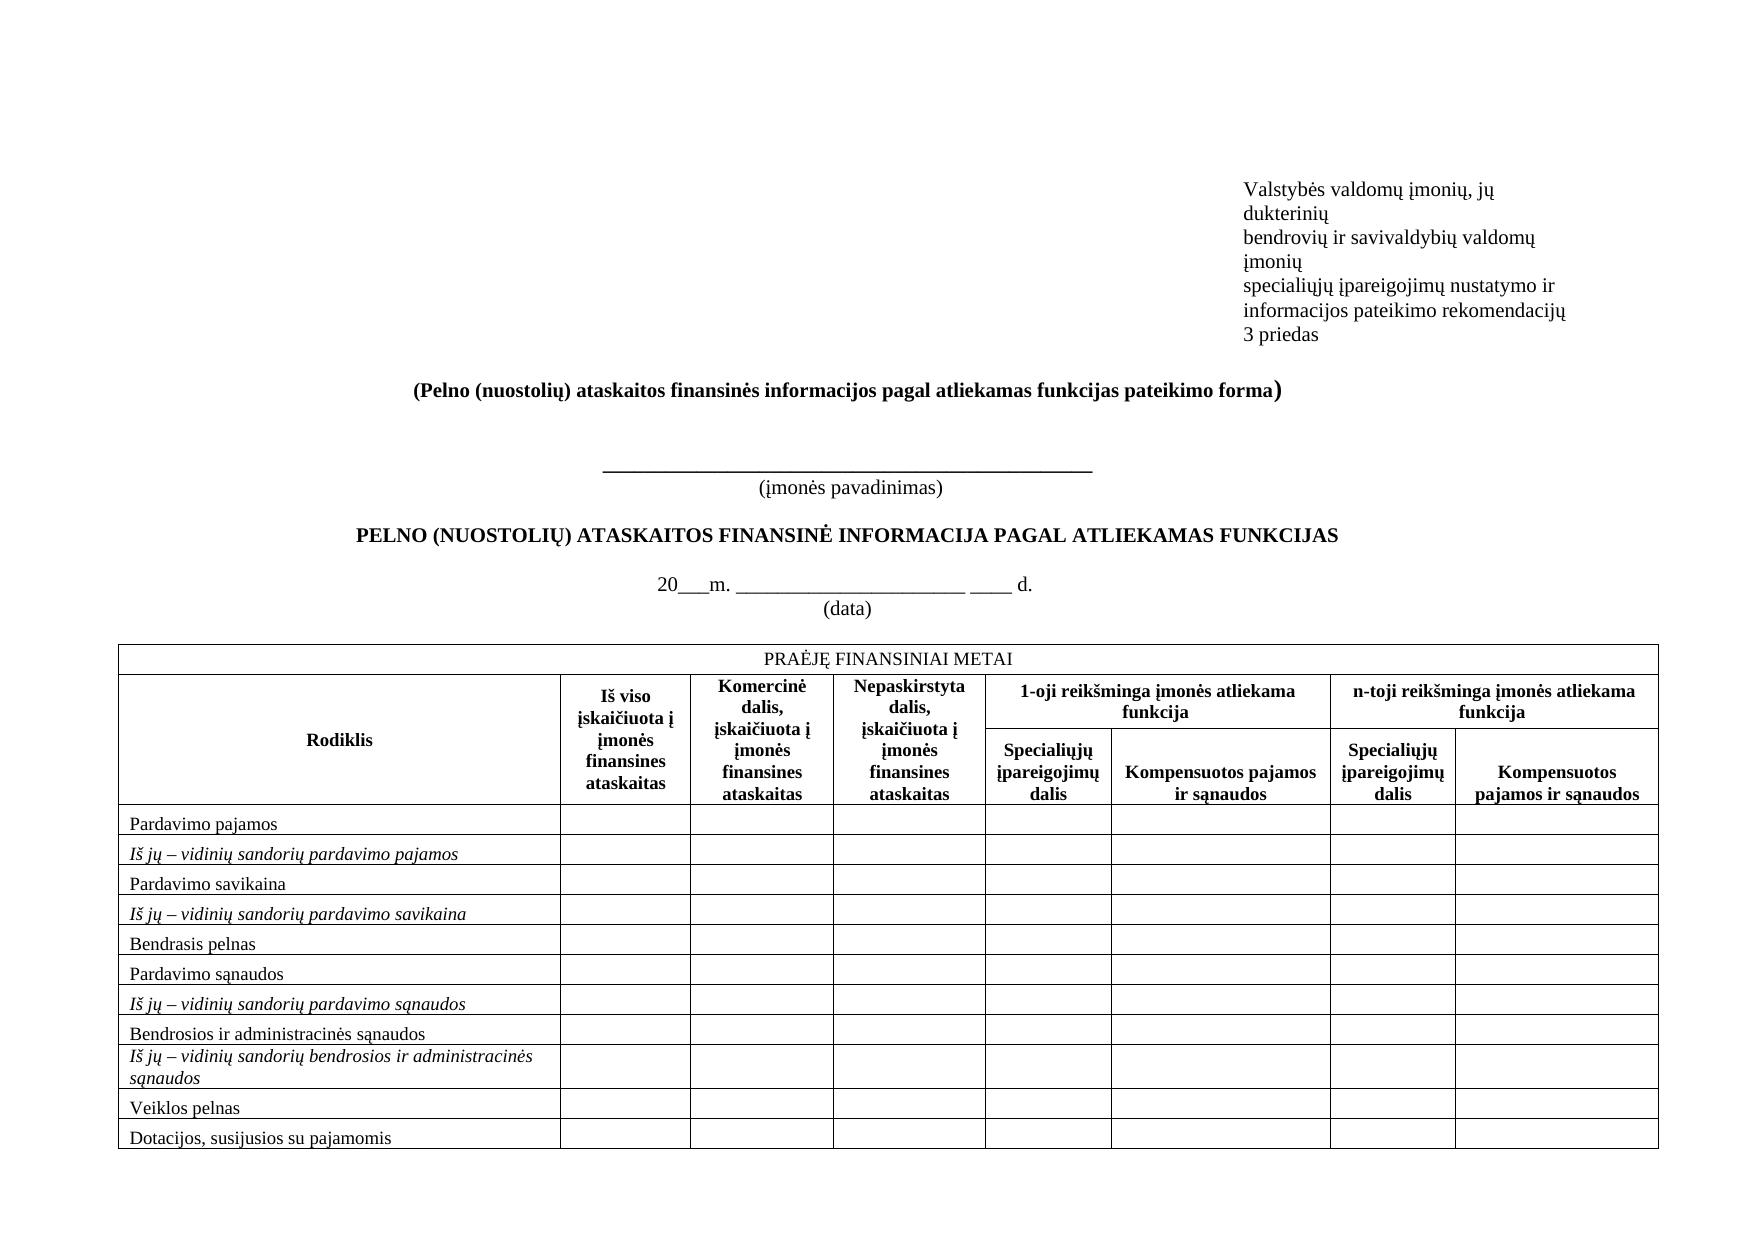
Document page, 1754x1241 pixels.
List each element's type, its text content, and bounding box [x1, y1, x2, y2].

table_cell Bendrosios ir administracinės sąnaudos [119, 1015, 560, 1044]
table_cell [1112, 1045, 1330, 1088]
table_cell [1456, 1119, 1658, 1148]
table_cell [834, 1089, 985, 1118]
table_cell [691, 805, 833, 834]
table_cell Iš jų – vidinių sandorių pardavimo sąnaudos [119, 985, 560, 1014]
table_cell Kompensuotos pajamos ir sąnaudos [1456, 729, 1658, 804]
table_cell [986, 925, 1111, 954]
table_cell [561, 805, 690, 834]
table_cell [834, 955, 985, 984]
table_cell [834, 1119, 985, 1148]
table_cell [1331, 955, 1455, 984]
table_cell [1331, 925, 1455, 954]
table_cell [1112, 925, 1330, 954]
table_cell [1456, 805, 1658, 834]
table_cell Dotacijos, susijusios su pajamomis [119, 1119, 560, 1148]
table_cell [834, 925, 985, 954]
table_cell [691, 955, 833, 984]
table_cell [691, 1045, 833, 1088]
text 20___m. ______________________ ____ d. [118, 572, 1577, 596]
table_cell [691, 895, 833, 924]
table_cell Iš jų – vidinių sandorių pardavimo savikaina [119, 895, 560, 924]
table_cell [1456, 925, 1658, 954]
text specialiųjų įpareigojimų nustatymo ir [1243, 273, 1577, 297]
table_cell Nepaskirstyta dalis, įskaičiuota į įmonės finansines ataskaitas [834, 675, 985, 804]
table_cell [561, 1045, 690, 1088]
text 3 priedas [1174, 322, 1577, 346]
table_cell [1331, 1015, 1455, 1044]
text _______________________________________________ [118, 451, 1577, 475]
table_cell [1112, 1119, 1330, 1148]
table_cell [691, 1015, 833, 1044]
table_cell [1331, 1119, 1455, 1148]
text PELNO (NUOSTOLIŲ) ATASKAITOS FINANSINĖ INFORMACIJA PAGAL ATLIEKAMAS FUNKCIJAS [118, 523, 1577, 547]
table_cell Veiklos pelnas [119, 1089, 560, 1118]
table_cell 1-oji reikšminga įmonės atliekama funkcija [986, 675, 1330, 727]
table_cell Iš jų – vidinių sandorių pardavimo pajamos [119, 835, 560, 864]
table_cell [834, 805, 985, 834]
table_header PRAĖJĘ FINANSINIAI METAI [119, 645, 1658, 674]
table_cell [1331, 985, 1455, 1014]
table_cell Pardavimo pajamos [119, 805, 560, 834]
table_cell [986, 985, 1111, 1014]
table_cell [691, 1089, 833, 1118]
table_cell Komercinė dalis, įskaičiuota į įmonės finansines ataskaitas [691, 675, 833, 804]
table_cell [1331, 865, 1455, 894]
table_cell [834, 865, 985, 894]
table_cell [986, 1089, 1111, 1118]
table_cell [561, 835, 690, 864]
table_cell [561, 895, 690, 924]
table_cell Iš viso įskaičiuota į įmonės finansines ataskaitas [561, 675, 690, 804]
text Valstybės valdomų įmonių, jų dukterinių [1243, 177, 1577, 225]
table_cell [1112, 865, 1330, 894]
table_cell [1456, 1045, 1658, 1088]
table_cell [561, 1089, 690, 1118]
table_cell [1112, 1089, 1330, 1118]
table_cell Specialiųjų įpareigojimų dalis [986, 729, 1111, 804]
table_cell [1331, 835, 1455, 864]
table_cell [691, 835, 833, 864]
table_cell [561, 985, 690, 1014]
table_cell [691, 985, 833, 1014]
text (įmonės pavadinimas) [118, 475, 1577, 499]
table_cell [834, 835, 985, 864]
table_cell [561, 955, 690, 984]
table_cell [1112, 805, 1330, 834]
table_cell [1112, 895, 1330, 924]
table_cell [561, 1015, 690, 1044]
table_cell [834, 1015, 985, 1044]
table_cell [1456, 955, 1658, 984]
table_cell [691, 865, 833, 894]
text (Pelno (nuostolių) ataskaitos finansinės informacijos pagal atliekamas funkcijas pateikimo forma) [118, 374, 1577, 403]
table_cell [1331, 895, 1455, 924]
table_cell [691, 1119, 833, 1148]
table_cell [986, 1045, 1111, 1088]
table_cell [1331, 805, 1455, 834]
table_cell Pardavimo sąnaudos [119, 955, 560, 984]
table_cell Specialiųjų įpareigojimų dalis [1331, 729, 1455, 804]
table_cell [1112, 835, 1330, 864]
table_cell [1112, 985, 1330, 1014]
table_cell [986, 955, 1111, 984]
table_cell [986, 805, 1111, 834]
table_cell [986, 835, 1111, 864]
table_cell [1456, 985, 1658, 1014]
table_cell Pardavimo savikaina [119, 865, 560, 894]
table_cell Iš jų – vidinių sandorių bendrosios ir administracinės sąnaudos [119, 1045, 560, 1088]
text bendrovių ir savivaldybių valdomų įmonių [1243, 225, 1577, 273]
table_cell [1456, 895, 1658, 924]
table_cell [834, 1045, 985, 1088]
table_cell [1331, 1089, 1455, 1118]
table_cell [986, 895, 1111, 924]
text informacijos pateikimo rekomendacijų [1243, 297, 1577, 322]
table_cell n-toji reikšminga įmonės atliekama funkcija [1331, 675, 1658, 727]
table_cell Kompensuotos pajamos ir sąnaudos [1112, 729, 1330, 804]
table_cell [834, 895, 985, 924]
text (data) [118, 596, 1577, 620]
table_cell [1456, 1015, 1658, 1044]
table_cell [1112, 955, 1330, 984]
table_cell Bendrasis pelnas [119, 925, 560, 954]
table_cell [691, 925, 833, 954]
table_cell [1456, 1089, 1658, 1118]
table_cell [561, 925, 690, 954]
table_cell [1456, 865, 1658, 894]
table_cell [1456, 835, 1658, 864]
table_cell [1112, 1015, 1330, 1044]
table_cell [986, 865, 1111, 894]
table_cell [561, 865, 690, 894]
table_cell [561, 1119, 690, 1148]
table_cell [986, 1015, 1111, 1044]
table_cell [834, 985, 985, 1014]
table_cell Rodiklis [119, 675, 560, 804]
table_cell [986, 1119, 1111, 1148]
table_cell [1331, 1045, 1455, 1088]
